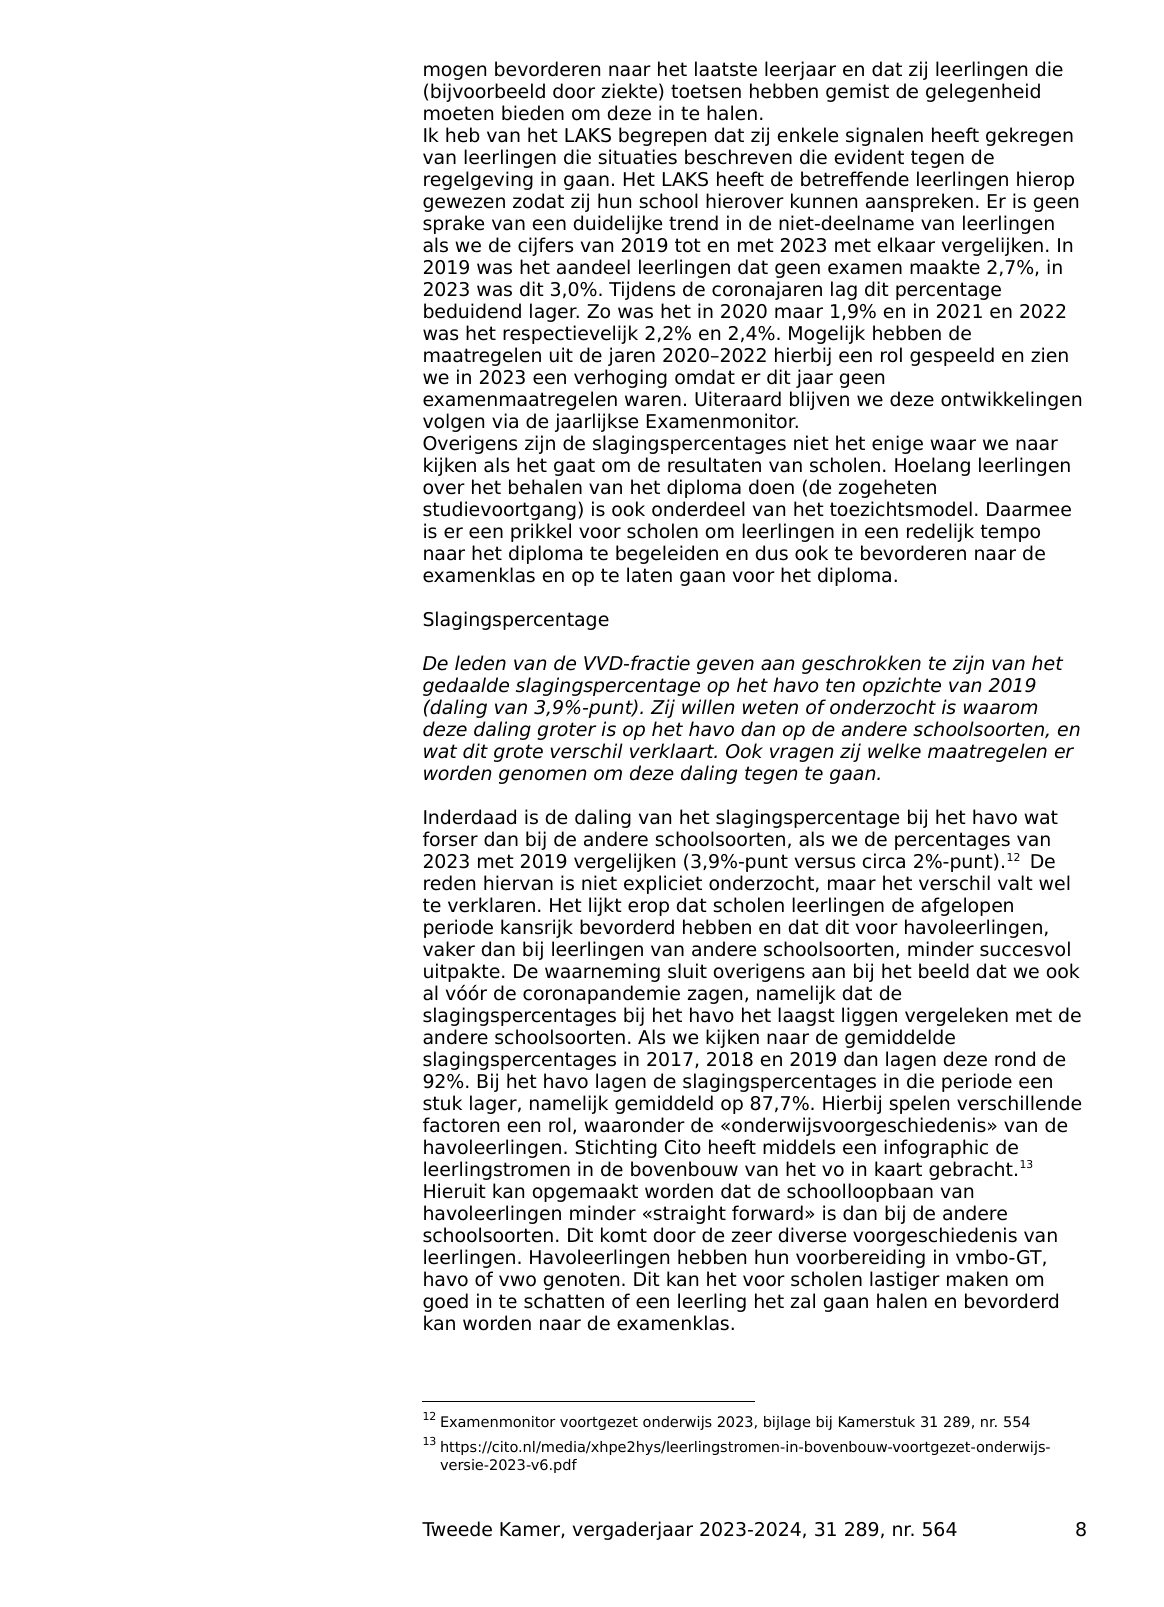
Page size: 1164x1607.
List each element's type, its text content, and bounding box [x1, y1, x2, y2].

text Inderdaad is de daling van het slagingspercentage bij het havo wat forser dan bij de andere schoolsoorten, als we de percentages van 2023 met 2019 vergelijken (3,9%-punt versus circa 2%-punt). De reden hiervan is niet expliciet onderzocht, maar het verschil valt wel te verklaren. Het lijkt erop dat scholen leerlingen de afgelopen periode kansrijk bevorderd hebben en dat dit voor havoleerlingen, vaker dan bij leerlingen van andere schoolsoorten, minder succesvol uitpakte. De waarneming sluit overigens aan bij het beeld dat we ook al vóór de coronapandemie zagen, namelijk dat de slagingspercentages bij het havo het laagst liggen vergeleken met de andere schoolsoorten. Als we kijken naar de gemiddelde slagingspercentages in 2017, 2018 en 2019 dan lagen deze rond de 92%. Bij het havo lagen de slagingspercentages in die periode een stuk lager, namelijk gemiddeld op 87,7%. Hierbij spelen verschillende factoren een rol, waaronder de «onderwijsvoorgeschiedenis» van de havoleerlingen. Stichting Cito heeft middels een infographic de leerlingstromen in de bovenbouw van het vo in kaart gebracht. Hieruit kan opgemaakt worden dat de schoolloopbaan van havoleerlingen minder «straight forward» is dan bij de andere schoolsoorten. Dit komt door de zeer diverse voorgeschiedenis van leerlingen. Havoleerlingen hebben hun voorbereiding in vmbo-GT, havo of vwo genoten. Dit kan het voor scholen lastiger maken om goed in te schatten of een leerling het zal gaan halen en bevorderd kan worden naar de examenklas. [422, 807, 1087, 1334]
text Overigens zijn de slagingspercentages niet het enige waar we naar kijken als het gaat om de resultaten van scholen. Hoelang leerlingen over het behalen van het diploma doen (de zogeheten studievoortgang) is ook onderdeel van het toezichtsmodel. Daarmee is er een prikkel voor scholen om leerlingen in een redelijk tempo naar het diploma te begeleiden en dus ook te bevorderen naar de examenklas en op te laten gaan voor het diploma. [422, 433, 1087, 587]
text Ik heb van het LAKS begrepen dat zij enkele signalen heeft gekregen van leerlingen die situaties beschreven die evident tegen de regelgeving in gaan. Het LAKS heeft de betreffende leerlingen hierop gewezen zodat zij hun school hierover kunnen aanspreken. Er is geen sprake van een duidelijke trend in de niet-deelname van leerlingen als we de cijfers van 2019 tot en met 2023 met elkaar vergelijken. In 2019 was het aandeel leerlingen dat geen examen maakte 2,7%, in 2023 was dit 3,0%. Tijdens de coronajaren lag dit percentage beduidend lager. Zo was het in 2020 maar 1,9% en in 2021 en 2022 was het respectievelijk 2,2% en 2,4%. Mogelijk hebben de maatregelen uit de jaren 2020–2022 hierbij een rol gespeeld en zien we in 2023 een verhoging omdat er dit jaar geen examenmaatregelen waren. Uiteraard blijven we deze ontwikkelingen volgen via de jaarlijkse Examenmonitor. [422, 125, 1087, 433]
text De leden van de VVD-fractie geven aan geschrokken te zijn van het gedaalde slagingspercentage op het havo ten opzichte van 2019 (daling van 3,9%-punt). Zij willen weten of onderzocht is waarom deze daling groter is op het havo dan op de andere schoolsoorten, en wat dit grote verschil verklaart. Ook vragen zij welke maatregelen er worden genomen om deze daling tegen te gaan. [422, 653, 1087, 785]
subtitle Slagingspercentage [422, 609, 1087, 631]
text Examenmonitor voortgezet onderwijs 2023, bijlage bij Kamerstuk 31 289, nr. 554 [422, 1410, 1087, 1432]
text mogen bevorderen naar het laatste leerjaar en dat zij leerlingen die (bijvoorbeeld door ziekte) toetsen hebben gemist de gelegenheid moeten bieden om deze in te halen. [422, 59, 1087, 125]
text https://cito.nl/media/xhpe2hys/leerlingstromen-in-bovenbouw-voortgezet-onderwijs-versie-2023-v6.pdf [422, 1435, 1087, 1474]
